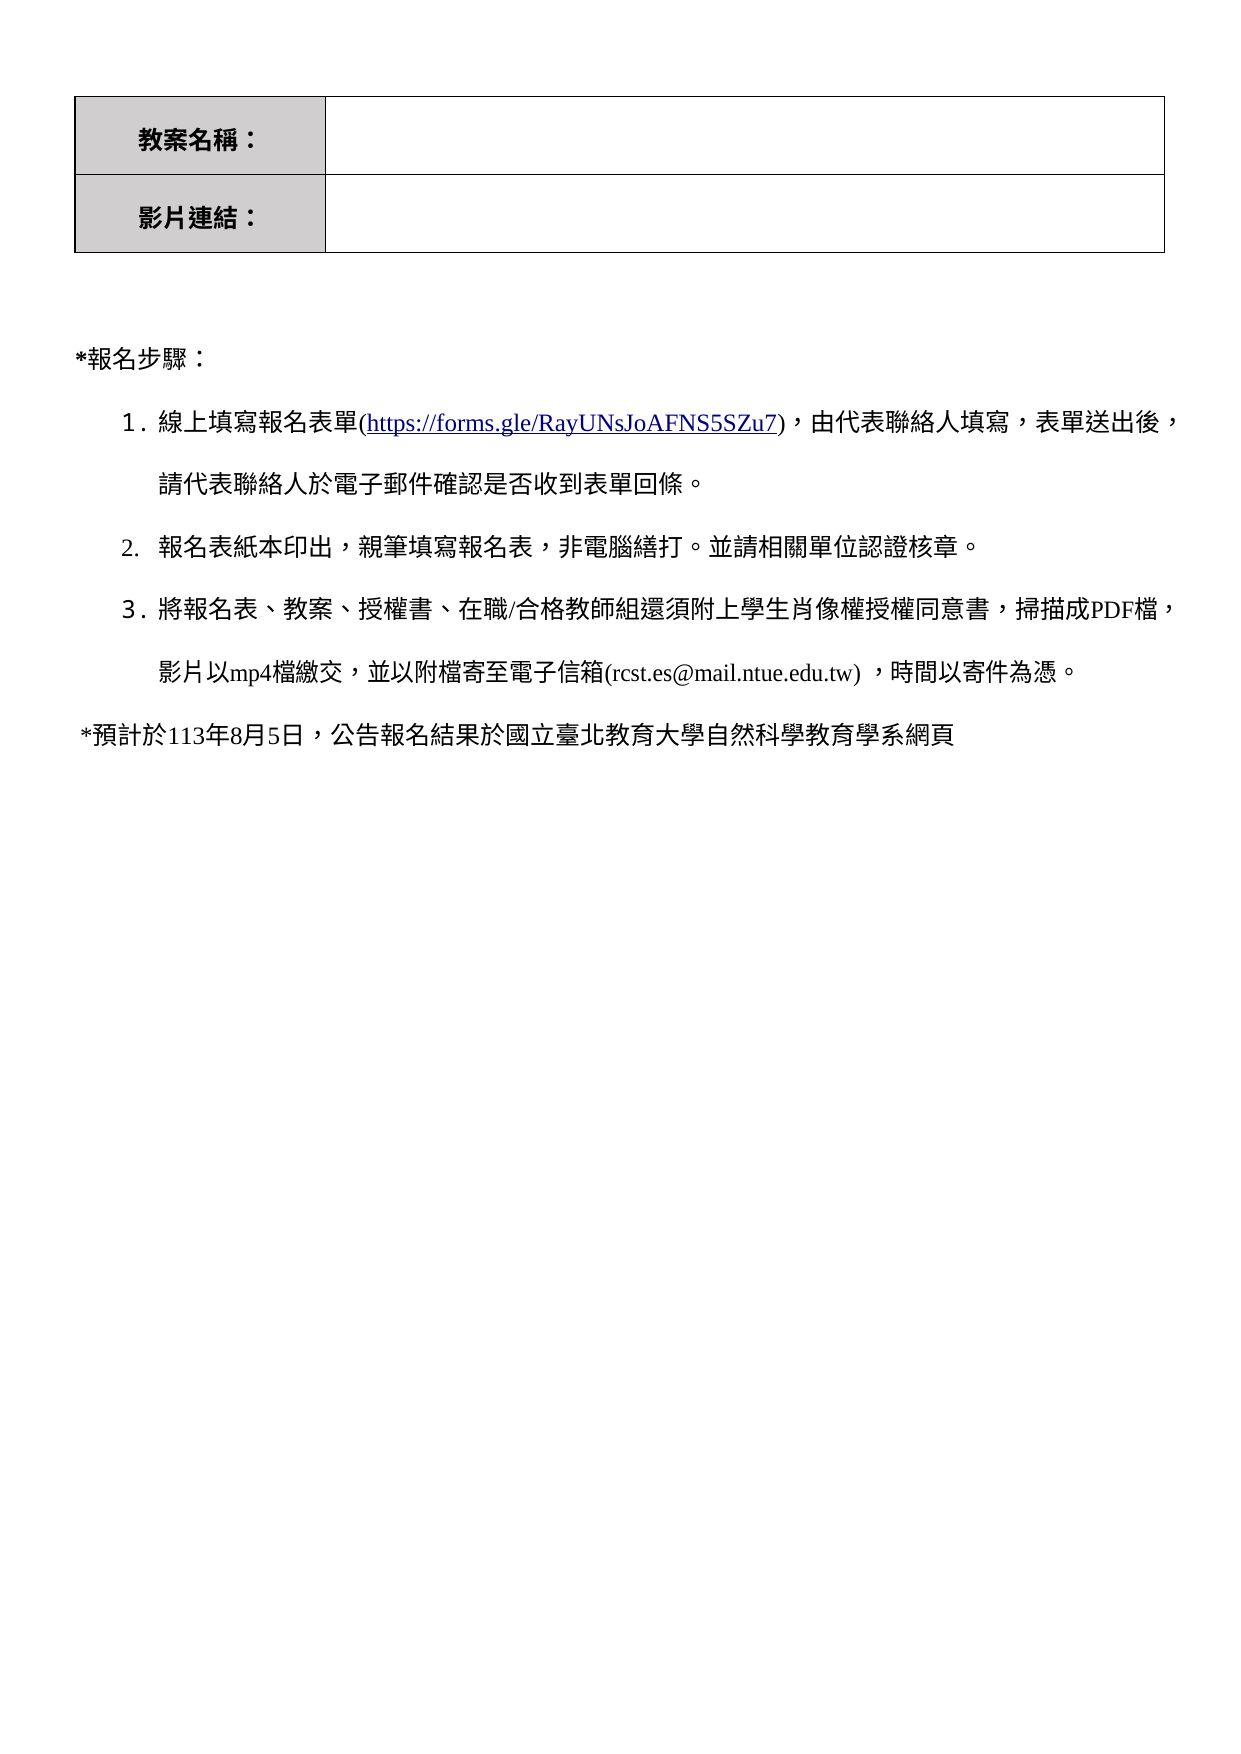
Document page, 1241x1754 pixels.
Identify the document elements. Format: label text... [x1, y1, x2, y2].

list 將報名表、教案、授權書、在職/合格教師組還須附上學生肖像權授權同意書，掃描成PDF檔，影片以mp4檔繳交，並以附檔寄至電子信箱(rcst.es@mail.ntue.edu.tw) ，時間以寄件為憑。 [121, 566, 1165, 691]
text *報名步驟： [75, 316, 1165, 378]
table_header [326, 97, 1164, 174]
table_cell 影片連結： [76, 175, 325, 252]
table_header 教案名稱： [76, 97, 325, 174]
text *預計於113年8月5日，公告報名結果於國立臺北教育大學自然科學教育學系網頁 [80, 692, 1165, 754]
table_cell [326, 175, 1164, 252]
list 報名表紙本印出，親筆填寫報名表，非電腦繕打。並請相關單位認證核章。 [121, 504, 1165, 566]
list 線上填寫報名表單(https://forms.gle/RayUNsJoAFNS5SZu7)，由代表聯絡人填寫，表單送出後，請代表聯絡人於電子郵件確認是否收到表單回條。 [121, 378, 1165, 503]
